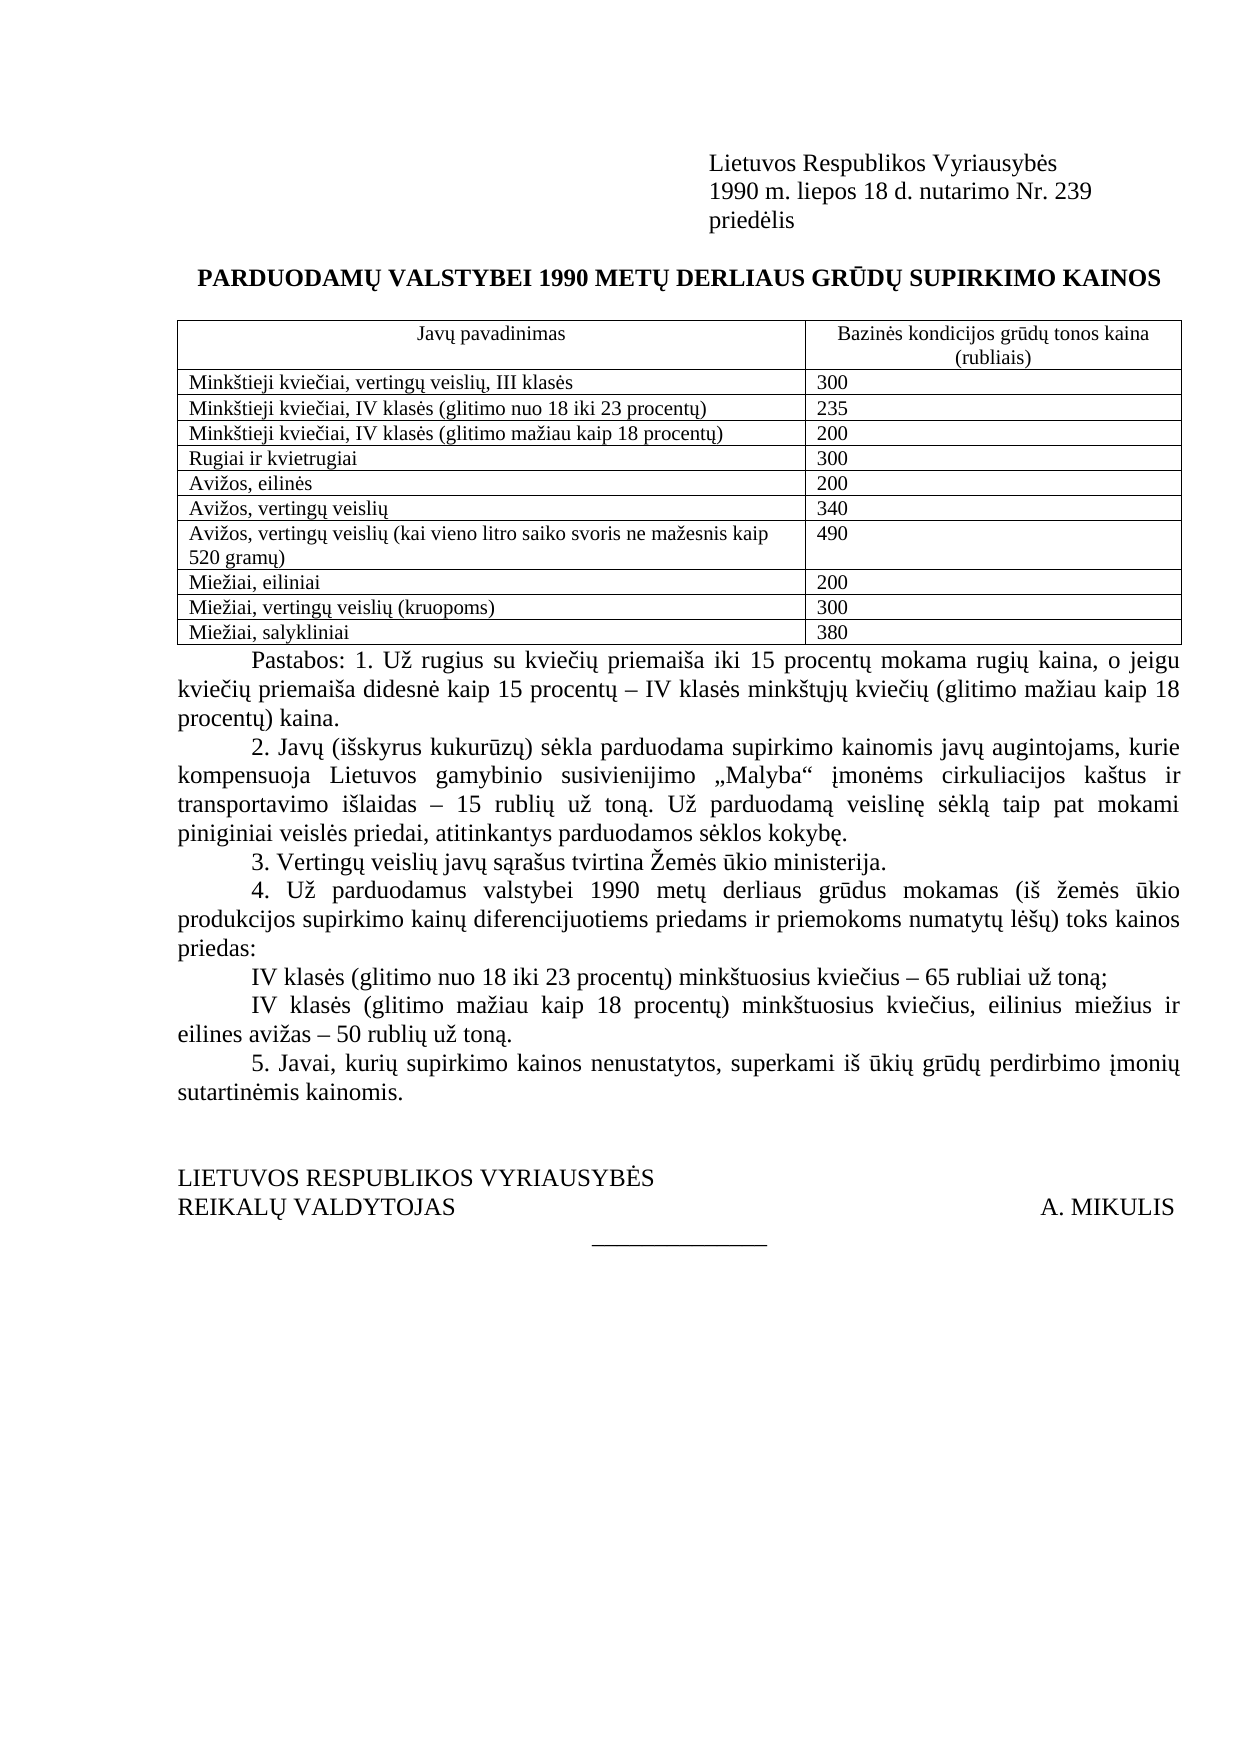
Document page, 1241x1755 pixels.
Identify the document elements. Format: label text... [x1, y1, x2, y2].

text 1990 m. liepos 18 d. nutarimo Nr. 239 [177, 176, 1181, 205]
text Lietuvos Respublikos Vyriausybės [177, 1163, 1181, 1192]
table_cell Miežiai, vertingų veislių (kruopoms) [178, 595, 805, 619]
table_cell Minkštieji kviečiai, IV klasės (glitimo mažiau kaip 18 procentų) [178, 421, 805, 444]
text 5. Javai, kurių supirkimo kainos nenustatytos, superkami iš ūkių grūdų perdirbimo įmonių sutartinėmis kainomis. [177, 1048, 1181, 1105]
table_cell 300 [806, 595, 1181, 619]
table_cell Miežiai, salykliniai [178, 620, 805, 644]
table_header Bazinės kondicijos grūdų tonos kaina (rubliais) [806, 321, 1181, 369]
table_cell Avižos, vertingų veislių (kai vieno litro saiko svoris ne mažesnis kaip 520 gramų) [178, 521, 805, 569]
table_cell 490 [806, 521, 1181, 569]
text ______________ [177, 1220, 1181, 1249]
table_cell Minkštieji kviečiai, IV klasės (glitimo nuo 18 iki 23 procentų) [178, 395, 805, 419]
text priedėlis [177, 205, 1181, 234]
text 2. Javų (išskyrus kukurūzų) sėkla parduodama supirkimo kainomis javų augintojams, kurie kompensuoja Lietuvos gamybinio susivienijimo „Malyba“ įmonėms cirkuliacijos kaštus ir transportavimo išlaidas – 15 rublių už toną. Už parduodamą veislinę sėklą taip pat mokami piniginiai veislės priedai, atitinkantys parduodamos sėklos kokybę. [177, 732, 1181, 847]
table_cell 200 [806, 570, 1181, 594]
text Reikalų valdytojas A. Mikulis [177, 1192, 1181, 1220]
text 4. Už parduodamus valstybei 1990 metų derliaus grūdus mokamas (iš žemės ūkio produkcijos supirkimo kainų diferencijuotiems priedams ir priemokoms numatytų lėšų) toks kainos priedas: [177, 875, 1181, 962]
text Lietuvos Respublikos Vyriausybės [177, 148, 1181, 176]
table_cell Avižos, eilinės [178, 471, 805, 495]
table_cell 340 [806, 496, 1181, 520]
table_cell 235 [806, 395, 1181, 419]
table_cell 300 [806, 446, 1181, 470]
text IV klasės (glitimo nuo 18 iki 23 procentų) minkštuosius kviečius – 65 rubliai už toną; [177, 962, 1181, 990]
table_cell 300 [806, 370, 1181, 394]
table_cell Rugiai ir kvietrugiai [178, 446, 805, 470]
table_cell Miežiai, eiliniai [178, 570, 805, 594]
table_header Javų pavadinimas [178, 321, 805, 369]
text IV klasės (glitimo mažiau kaip 18 procentų) minkštuosius kviečius, eilinius miežius ir eilines avižas – 50 rublių už toną. [177, 990, 1181, 1048]
text Pastabos: 1. Už rugius su kviečių priemaiša iki 15 procentų mokama rugių kaina, o jeigu kviečių priemaiša didesnė kaip 15 procentų – IV klasės minkštųjų kviečių (glitimo mažiau kaip 18 procentų) kaina. [177, 645, 1181, 732]
table_cell Minkštieji kviečiai, vertingų veislių, III klasės [178, 370, 805, 394]
text 3. Vertingų veislių javų sąrašus tvirtina Žemės ūkio ministerija. [177, 847, 1181, 875]
table_cell Avižos, vertingų veislių [178, 496, 805, 520]
table_cell 200 [806, 471, 1181, 495]
table_cell 200 [806, 421, 1181, 444]
table_cell 380 [806, 620, 1181, 644]
text Parduodamų valstybei 1990 metų derliaus grūdų supirkimo kainos [177, 263, 1181, 291]
